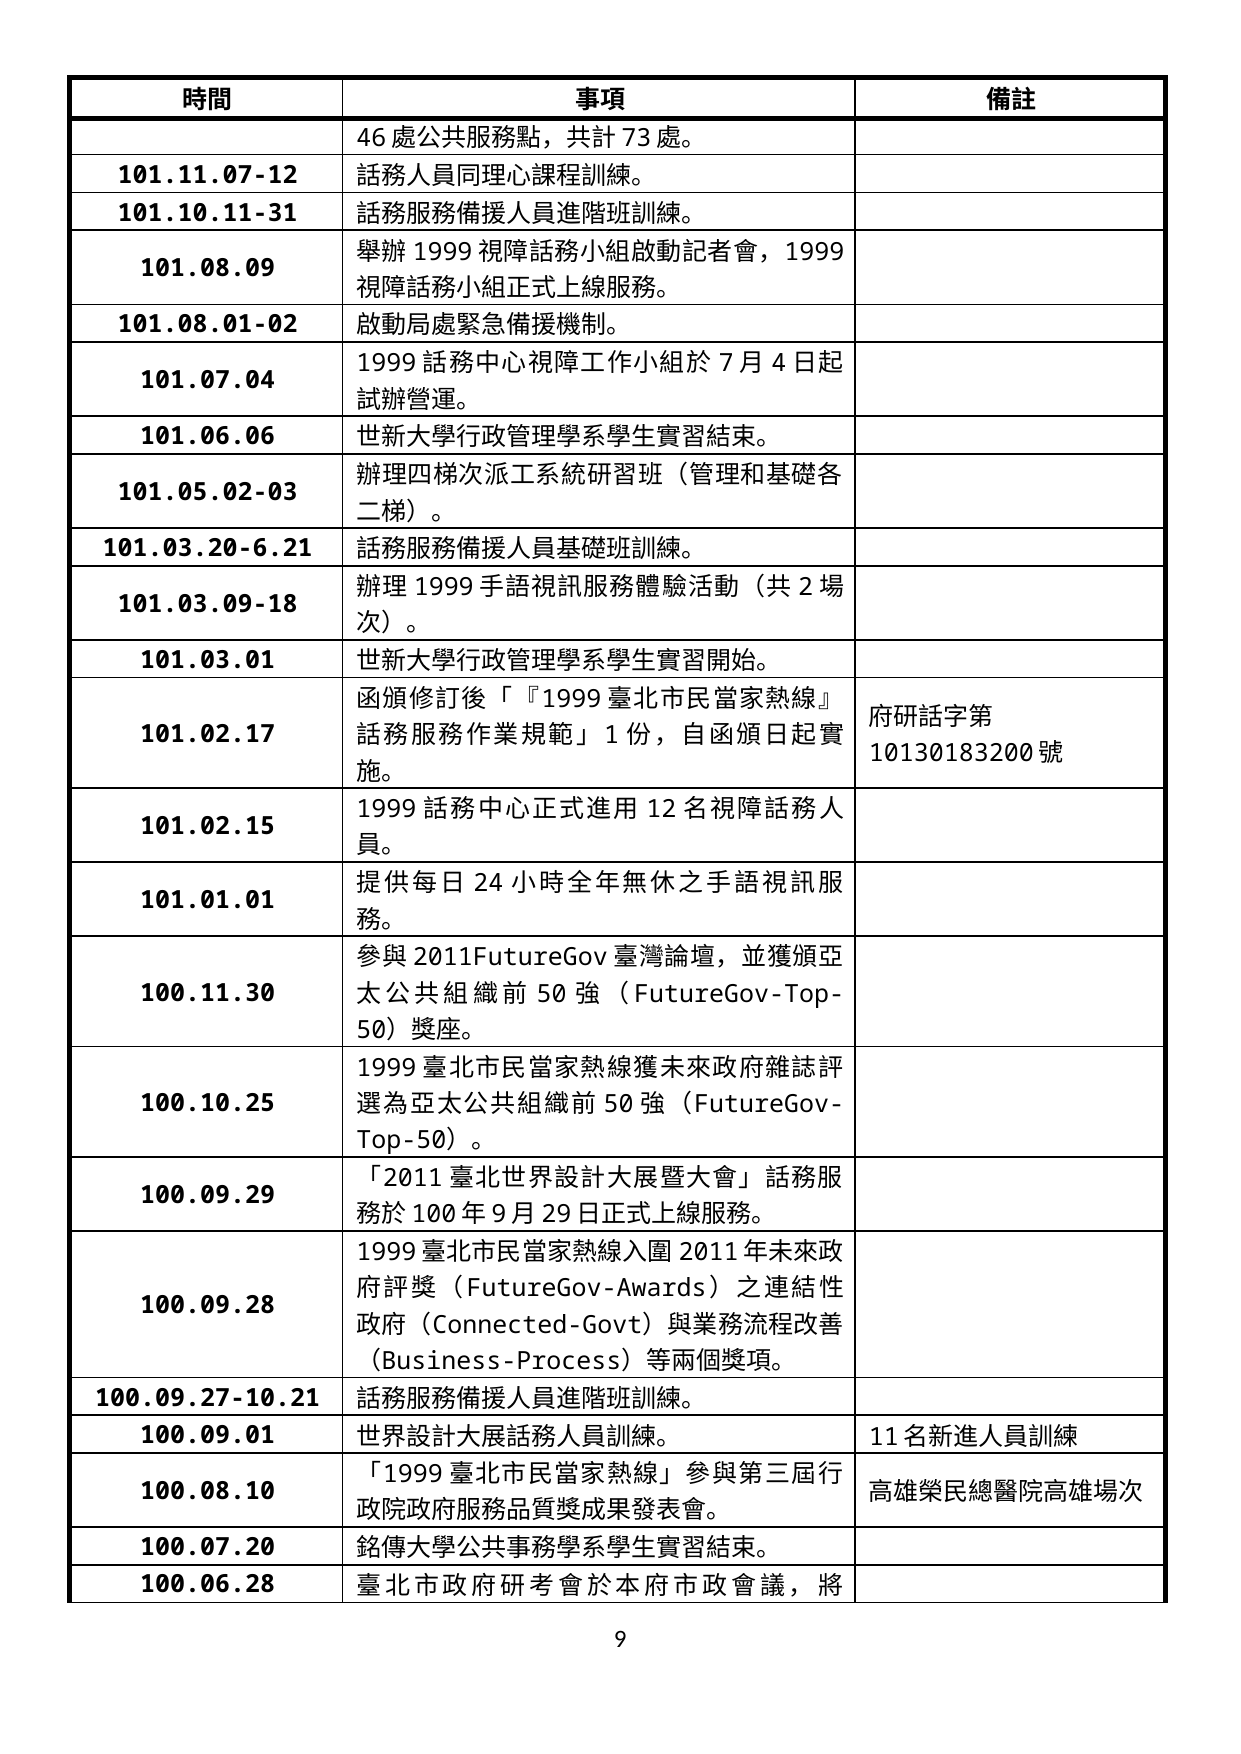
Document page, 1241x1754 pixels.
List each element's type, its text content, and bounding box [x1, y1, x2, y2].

table_cell 辦理四梯次派工系統研習班（管理和基礎各二梯）。 [343, 455, 854, 527]
table_cell 1999話務中心視障工作小組於7月4日起試辦營運。 [343, 343, 854, 415]
table_cell 參與2011FutureGov臺灣論壇，並獲頒亞太公共組織前50強（FutureGov-Top-50）獎座。 [343, 937, 854, 1046]
table_cell [856, 193, 1163, 229]
table_cell [856, 1566, 1163, 1602]
table_cell 100.06.28 [72, 1566, 342, 1602]
table_cell 辦理1999手語視訊服務體驗活動（共2場次）。 [343, 567, 854, 639]
table_cell 100.11.30 [72, 937, 342, 1046]
table_cell 1999話務中心正式進用12名視障話務人員。 [343, 789, 854, 861]
table_cell 101.08.01-02 [72, 305, 342, 341]
table_cell 舉辦1999視障話務小組啟動記者會，1999視障話務小組正式上線服務。 [343, 231, 854, 303]
table_cell [856, 455, 1163, 527]
table_cell 101.03.01 [72, 641, 342, 677]
table_cell 101.08.09 [72, 231, 342, 303]
table_cell [856, 417, 1163, 453]
table_cell 101.02.15 [72, 789, 342, 861]
table_cell 話務服務備援人員進階班訓練。 [343, 1378, 854, 1414]
table_cell 46處公共服務點，共計73處。 [343, 121, 854, 154]
table_cell 101.03.09-18 [72, 567, 342, 639]
table_cell [856, 529, 1163, 565]
table_cell 101.01.01 [72, 863, 342, 935]
table_cell 100.09.28 [72, 1232, 342, 1377]
table_cell 銘傳大學公共事務學系學生實習結束。 [343, 1528, 854, 1564]
table_cell [856, 567, 1163, 639]
table_cell 函頒修訂後「『1999臺北市民當家熱線』話務服務作業規範」1份，自函頒日起實施。 [343, 678, 854, 787]
table_cell [72, 121, 342, 154]
table_cell 100.10.25 [72, 1047, 342, 1156]
table_cell 11名新進人員訓練 [856, 1416, 1163, 1452]
table_cell 1999臺北市民當家熱線入圍2011年未來政府評獎（FutureGov-Awards）之連結性政府（Connected-Govt）與業務流程改善（Business-Process）等兩個獎項。 [343, 1232, 854, 1377]
table_cell [856, 1232, 1163, 1377]
table_header 時間 [72, 80, 342, 116]
table_cell [856, 1528, 1163, 1564]
table_cell 啟動局處緊急備援機制。 [343, 305, 854, 341]
table_cell 世新大學行政管理學系學生實習開始。 [343, 641, 854, 677]
table_cell 100.09.29 [72, 1158, 342, 1230]
table_cell [856, 1378, 1163, 1414]
table_cell [856, 1158, 1163, 1230]
table_cell 高雄榮民總醫院高雄場次 [856, 1454, 1163, 1526]
table_cell 話務服務備援人員進階班訓練。 [343, 193, 854, 229]
table_cell [856, 155, 1163, 192]
table_cell 100.09.27-10.21 [72, 1378, 342, 1414]
table_header 備註 [856, 80, 1163, 116]
table_cell [856, 863, 1163, 935]
table_cell 100.08.10 [72, 1454, 342, 1526]
table_cell [856, 641, 1163, 677]
table_header 事項 [343, 80, 854, 116]
table_cell 「2011臺北世界設計大展暨大會」話務服務於100年9月29日正式上線服務。 [343, 1158, 854, 1230]
table_cell 101.03.20-6.21 [72, 529, 342, 565]
table_cell 101.11.07-12 [72, 155, 342, 192]
table_cell [856, 231, 1163, 303]
table_cell 世界設計大展話務人員訓練。 [343, 1416, 854, 1452]
table_cell 世新大學行政管理學系學生實習結束。 [343, 417, 854, 453]
table_cell 100.07.20 [72, 1528, 342, 1564]
table_cell [856, 121, 1163, 154]
table_cell [856, 305, 1163, 341]
table_cell 101.02.17 [72, 678, 342, 787]
table_cell 101.05.02-03 [72, 455, 342, 527]
table_cell 101.06.06 [72, 417, 342, 453]
table_cell 府研話字第10130183200號 [856, 678, 1163, 787]
table_cell 101.10.11-31 [72, 193, 342, 229]
table_cell 話務服務備援人員基礎班訓練。 [343, 529, 854, 565]
table_cell 話務人員同理心課程訓練。 [343, 155, 854, 192]
table_cell 100.09.01 [72, 1416, 342, 1452]
table_cell 「1999臺北市民當家熱線」參與第三屆行政院政府服務品質獎成果發表會。 [343, 1454, 854, 1526]
table_cell 101.07.04 [72, 343, 342, 415]
table_cell [856, 1047, 1163, 1156]
table_cell [856, 937, 1163, 1046]
table_cell 臺北市政府研考會於本府市政會議，將 [343, 1566, 854, 1602]
table_cell 1999臺北市民當家熱線獲未來政府雜誌評選為亞太公共組織前50強（FutureGov-Top-50）。 [343, 1047, 854, 1156]
table_cell [856, 343, 1163, 415]
table_cell 提供每日24小時全年無休之手語視訊服務。 [343, 863, 854, 935]
table_cell [856, 789, 1163, 861]
